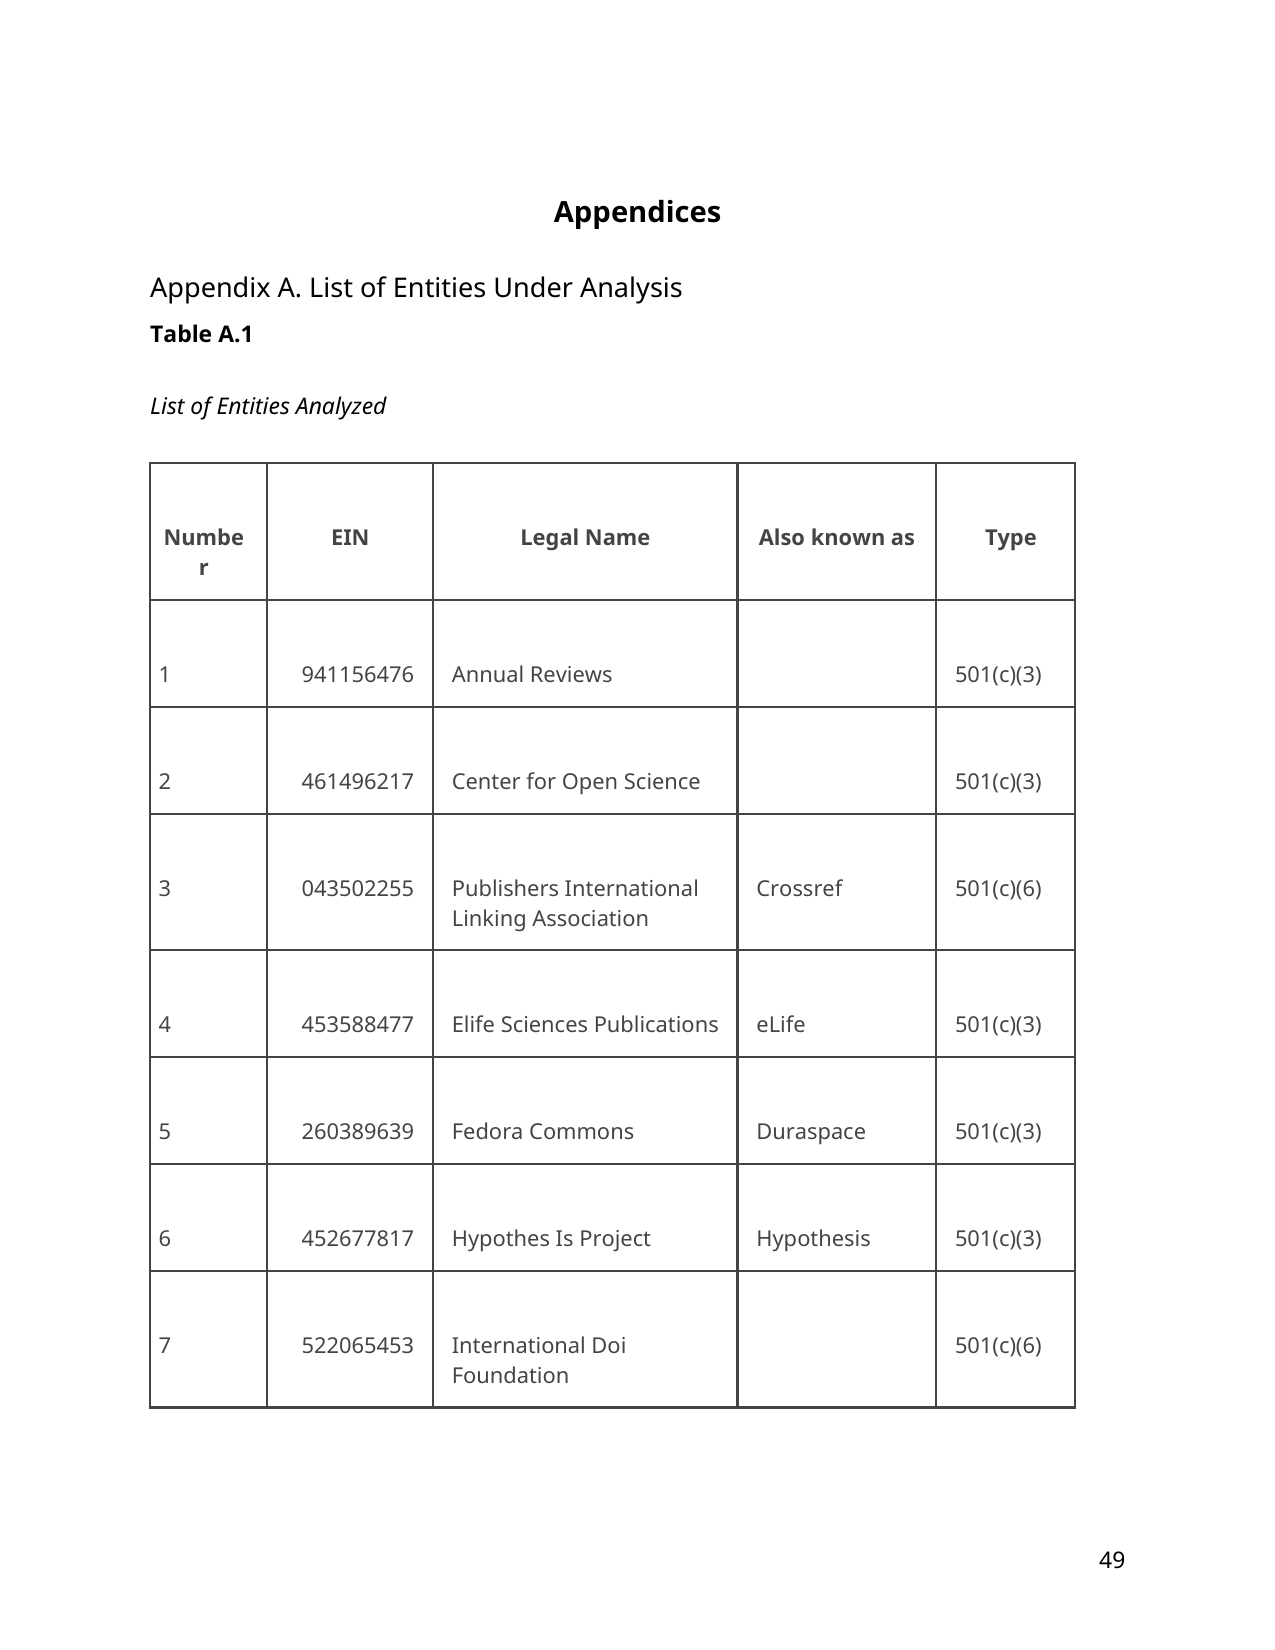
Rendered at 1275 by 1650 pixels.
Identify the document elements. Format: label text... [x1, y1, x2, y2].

table_cell 6 [151, 1165, 266, 1270]
table_cell 043502255 [268, 815, 432, 949]
table_cell 461496217 [268, 708, 432, 812]
table_header Also known as [739, 464, 935, 599]
table_cell Hypothes Is Project [434, 1165, 736, 1270]
text List of Entities Analyzed [150, 390, 1125, 421]
table_cell [739, 601, 935, 706]
table_cell Center for Open Science [434, 708, 736, 812]
table_cell 501(c)(6) [937, 1272, 1074, 1406]
table_cell 1 [151, 601, 266, 706]
table_header EIN [268, 464, 432, 599]
table_cell Annual Reviews [434, 601, 736, 706]
table_header Number [151, 464, 266, 599]
table_cell Duraspace [739, 1058, 935, 1163]
table_cell 2 [151, 708, 266, 812]
table_cell 260389639 [268, 1058, 432, 1163]
table_cell 501(c)(3) [937, 1165, 1074, 1270]
table_cell 4 [151, 951, 266, 1056]
table_cell 7 [151, 1272, 266, 1406]
table_cell 522065453 [268, 1272, 432, 1406]
table_cell Crossref [739, 815, 935, 949]
table_cell 501(c)(6) [937, 815, 1074, 949]
subtitle Appendices [150, 192, 1125, 231]
table_cell 501(c)(3) [937, 601, 1074, 706]
text Table A.1 [150, 318, 1125, 349]
table_cell 5 [151, 1058, 266, 1163]
table_cell 501(c)(3) [937, 951, 1074, 1056]
table_cell Publishers International Linking Association [434, 815, 736, 949]
table_cell International Doi Foundation [434, 1272, 736, 1406]
table_cell [739, 708, 935, 812]
table_cell 501(c)(3) [937, 1058, 1074, 1163]
table_cell 452677817 [268, 1165, 432, 1270]
table_cell Hypothesis [739, 1165, 935, 1270]
table_header Type [937, 464, 1074, 599]
table_cell [739, 1272, 935, 1406]
table_cell Fedora Commons [434, 1058, 736, 1163]
table_cell 3 [151, 815, 266, 949]
subtitle Appendix A. List of Entities Under Analysis [150, 269, 1125, 306]
table_cell 941156476 [268, 601, 432, 706]
table_cell 453588477 [268, 951, 432, 1056]
table_cell Elife Sciences Publications [434, 951, 736, 1056]
table_cell eLife [739, 951, 935, 1056]
table_cell 501(c)(3) [937, 708, 1074, 812]
table_header Legal Name [434, 464, 736, 599]
